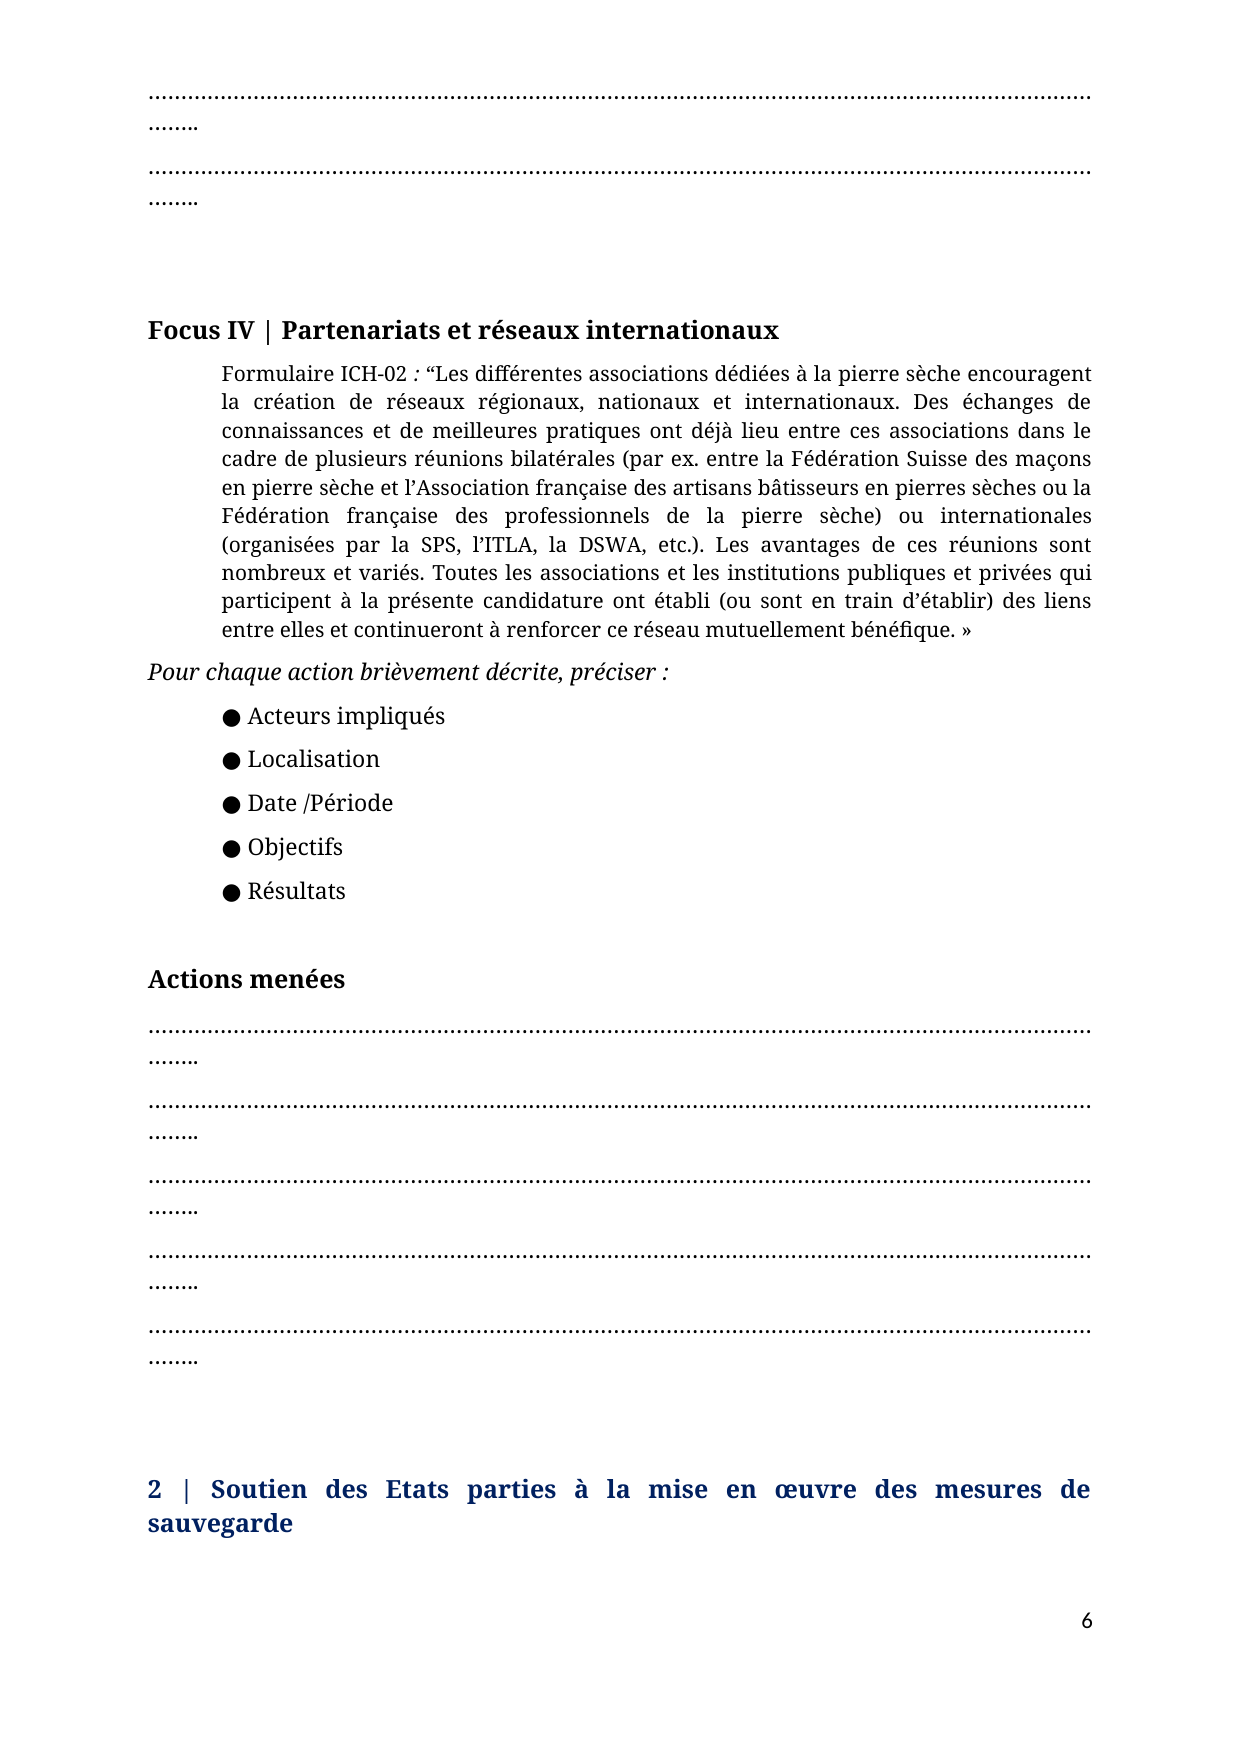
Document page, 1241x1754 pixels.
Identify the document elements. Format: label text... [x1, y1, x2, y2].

text …………………………………………………………………………………………………………………………………….. [148, 1309, 1093, 1371]
text ● Acteurs impliqués [221, 700, 1093, 731]
text …………………………………………………………………………………………………………………………………….. [148, 75, 1093, 137]
text …………………………………………………………………………………………………………………………………….. [148, 150, 1093, 212]
text …………………………………………………………………………………………………………………………………….. [148, 1159, 1093, 1221]
text Formulaire ICH-02 : “Les différentes associations dédiées à la pierre sèche encouragent la création de réseaux régionaux, nationaux et internationaux. Des échanges de connaissances et de meilleures pratiques ont déjà lieu entre ces associations dans le cadre de plusieurs réunions bilatérales (par ex. entre la Fédération Suisse des maçons en pierre sèche et l’Association française des artisans bâtisseurs en pierres sèches ou la Fédération française des professionnels de la pierre sèche) ou internationales (organisées par la SPS, l’ITLA, la DSWA, etc.). Les avantages de ces réunions sont nombreux et variés. Toutes les associations et les institutions publiques et privées qui participent à la présente candidature ont établi (ou sont en train d’établir) des liens entre elles et continueront à renforcer ce réseau mutuellement bénéfique. » [221, 359, 1093, 643]
text ● Localisation [221, 743, 1093, 775]
text …………………………………………………………………………………………………………………………………….. [148, 1234, 1093, 1296]
text …………………………………………………………………………………………………………………………………….. [148, 1084, 1093, 1146]
text Actions menées [148, 962, 1093, 996]
text ● Résultats [221, 875, 1093, 906]
text ● Objectifs [221, 831, 1093, 862]
text Pour chaque action brièvement décrite, préciser : [148, 656, 1093, 687]
text Focus IV | Partenariats et réseaux internationaux [148, 312, 1093, 347]
text ● Date /Période [221, 787, 1093, 818]
text …………………………………………………………………………………………………………………………………….. [148, 1009, 1093, 1071]
text 2 | Soutien des Etats parties à la mise en œuvre des mesures de sauvegarde [148, 1471, 1093, 1539]
